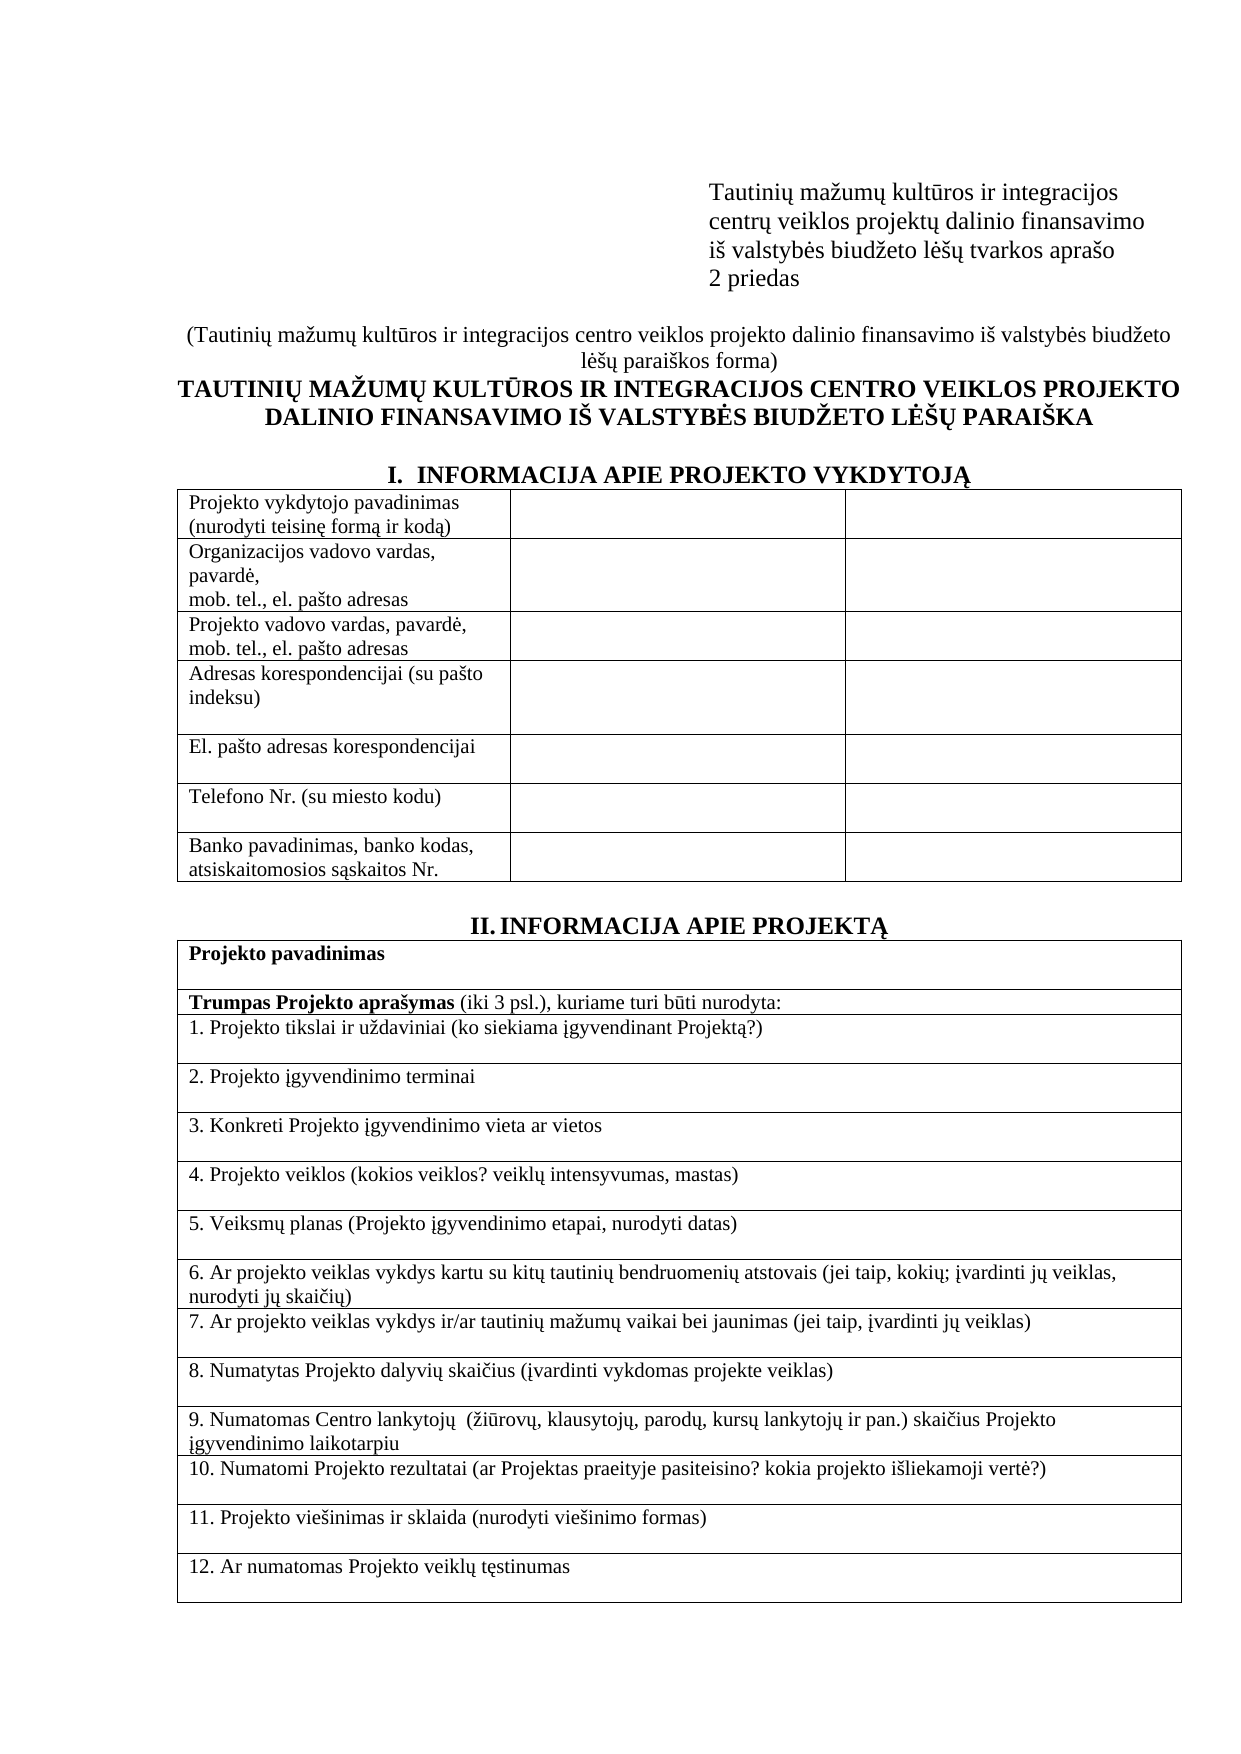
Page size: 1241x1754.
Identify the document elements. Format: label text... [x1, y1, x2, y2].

text TAUTINIŲ MAŽUMŲ KULTŪROS IR INTEGRACIJOS CENTRO VEIKLOS PROJEKTO DALINIO FINANSAVIMO IŠ VALSTYBĖS BIUDŽETO LĖŠŲ PARAIŠKA [177, 374, 1181, 431]
table_cell 9. Numatomas Centro lankytojų (žiūrovų, klausytojų, parodų, kursų lankytojų ir pan.) skaičius Projekto įgyvendinimo laikotarpiu [178, 1407, 1181, 1455]
text I. INFORMACIJA APIE PROJEKTO VYKDYTOJĄ [177, 460, 1181, 489]
table_cell 12. Ar numatomas Projekto veiklų tęstinumas [178, 1554, 1181, 1602]
table_cell 5. Veiksmų planas (Projekto įgyvendinimo etapai, nurodyti datas) [178, 1211, 1181, 1258]
text Tautinių mažumų kultūros ir integracijos [177, 177, 1181, 206]
table_cell 4. Projekto veiklos (kokios veiklos? veiklų intensyvumas, mastas) [178, 1162, 1181, 1209]
text 2 priedas [177, 263, 1181, 292]
table_cell 3. Konkreti Projekto įgyvendinimo vieta ar vietos [178, 1113, 1181, 1161]
table_cell [846, 784, 1181, 832]
table_cell [511, 735, 845, 783]
table_cell Projekto vadovo vardas, pavardė, mob. tel., el. pašto adresas [178, 612, 510, 660]
table_cell 6. Ar projekto veiklas vykdys kartu su kitų tautinių bendruomenių atstovais (jei taip, kokių; įvardinti jų veiklas, nurodyti jų skaičių) [178, 1260, 1181, 1308]
table_cell [846, 735, 1181, 783]
text centrų veiklos projektų dalinio finansavimo [177, 206, 1181, 235]
table_cell Telefono Nr. (su miesto kodu) [178, 784, 510, 832]
table_cell [846, 833, 1181, 881]
table_cell 8. Numatytas Projekto dalyvių skaičius (įvardinti vykdomas projekte veiklas) [178, 1358, 1181, 1406]
table_cell Banko pavadinimas, banko kodas, atsiskaitomosios sąskaitos Nr. [178, 833, 510, 881]
table_cell [511, 833, 845, 881]
table_cell Trumpas Projekto aprašymas (iki 3 psl.), kuriame turi būti nurodyta: [178, 990, 1181, 1014]
table_cell 2. Projekto įgyvendinimo terminai [178, 1064, 1181, 1112]
text iš valstybės biudžeto lėšų tvarkos aprašo [177, 235, 1181, 263]
table_cell El. pašto adresas korespondencijai [178, 735, 510, 783]
table_header [511, 490, 845, 538]
table_cell 11. Projekto viešinimas ir sklaida (nurodyti viešinimo formas) [178, 1505, 1181, 1553]
table_cell [511, 539, 845, 611]
table_cell 7. Ar projekto veiklas vykdys ir/ar tautinių mažumų vaikai bei jaunimas (jei taip, įvardinti jų veiklas) [178, 1309, 1181, 1357]
text (Tautinių mažumų kultūros ir integracijos centro veiklos projekto dalinio finansavimo iš valstybės biudžeto lėšų paraiškos forma) [177, 321, 1181, 374]
table_header Projekto vykdytojo pavadinimas (nurodyti teisinę formą ir kodą) [178, 490, 510, 538]
table_cell [846, 612, 1181, 660]
table_cell [846, 661, 1181, 733]
table_cell Organizacijos vadovo vardas, pavardė, mob. tel., el. pašto adresas [178, 539, 510, 611]
table_cell 10. Numatomi Projekto rezultatai (ar Projektas praeityje pasiteisino? kokia projekto išliekamoji vertė?) [178, 1456, 1181, 1504]
table_cell [846, 539, 1181, 611]
table_cell Adresas korespondencijai (su pašto indeksu) [178, 661, 510, 733]
table_cell [511, 784, 845, 832]
table_cell 1. Projekto tikslai ir uždaviniai (ko siekiama įgyvendinant Projektą?) [178, 1015, 1181, 1063]
table_header Projekto pavadinimas [178, 941, 1181, 989]
table_cell [511, 661, 845, 733]
table_cell [511, 612, 845, 660]
text II. INFORMACIJA APIE PROJEKTĄ [177, 911, 1181, 939]
table_header [846, 490, 1181, 538]
